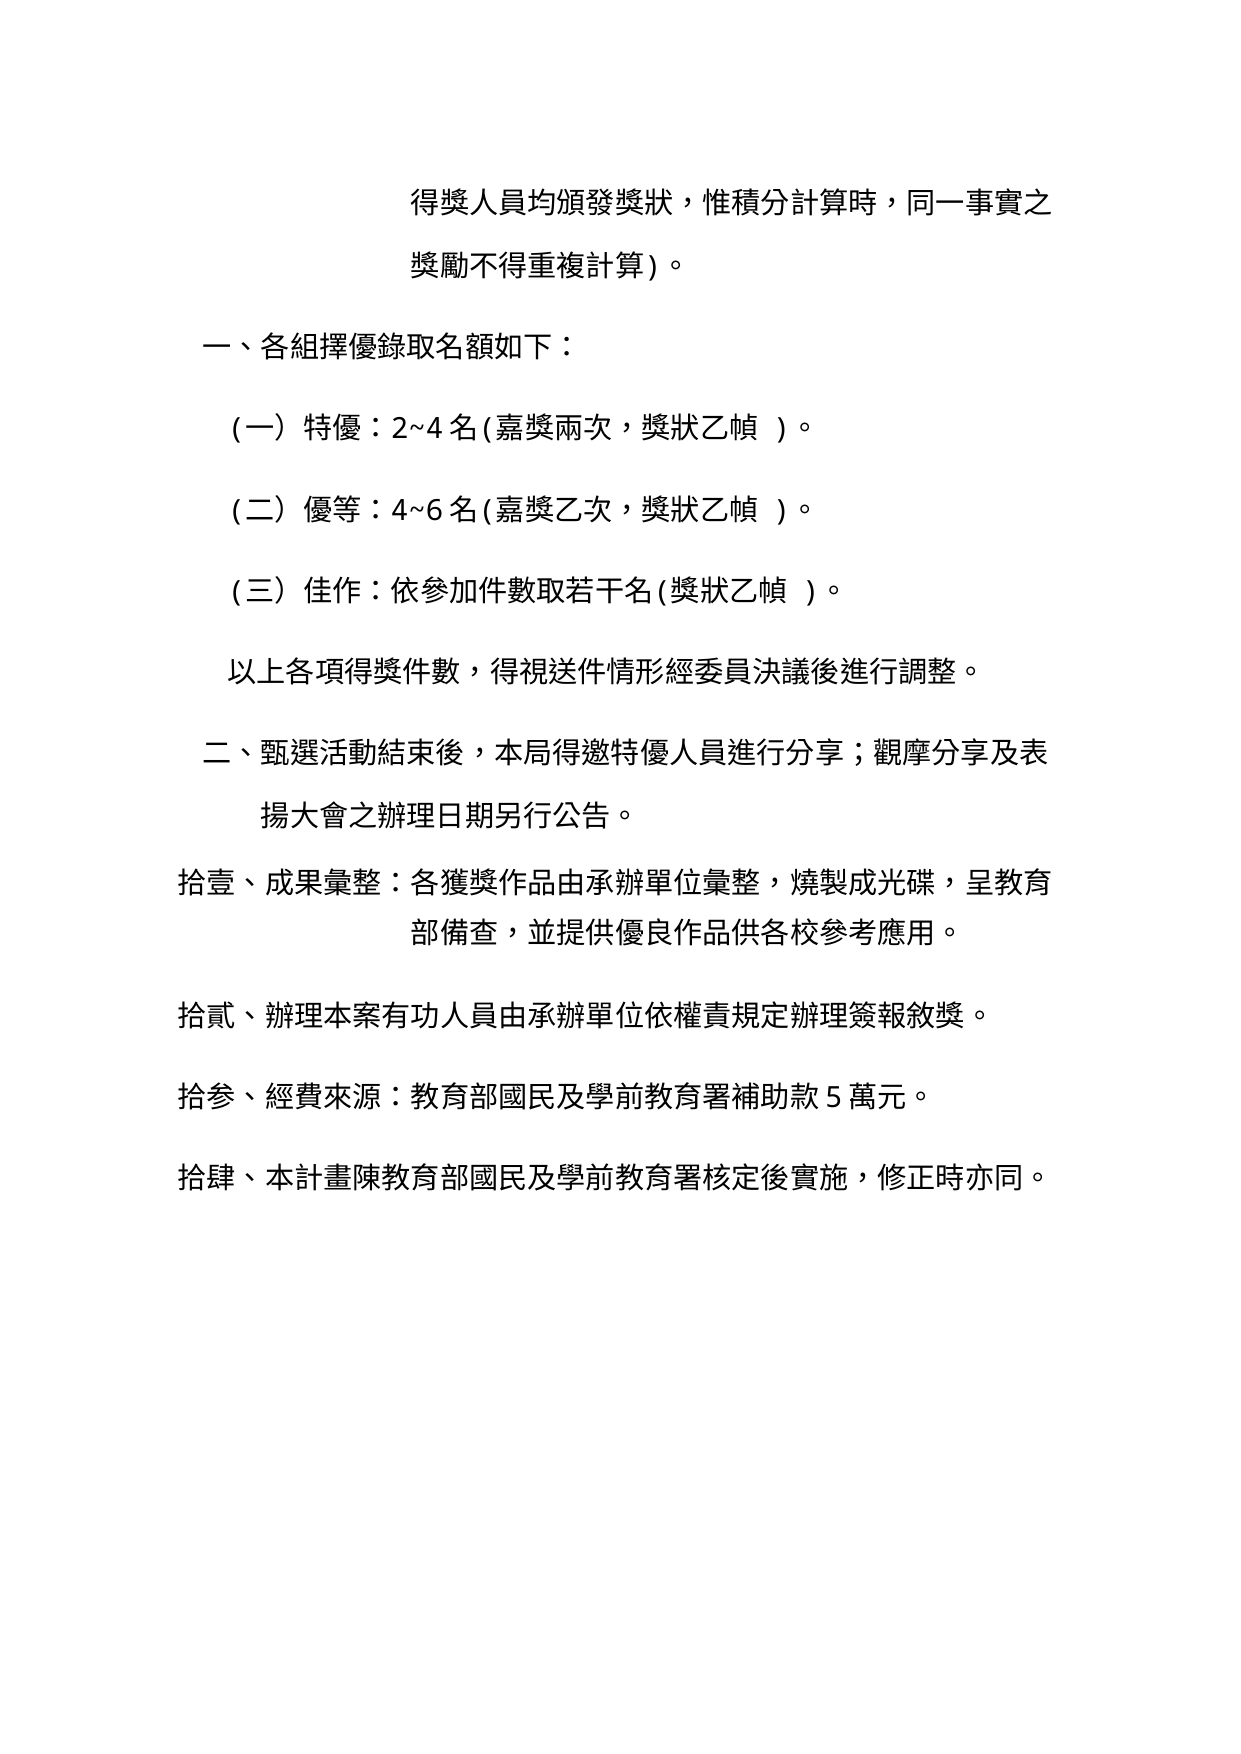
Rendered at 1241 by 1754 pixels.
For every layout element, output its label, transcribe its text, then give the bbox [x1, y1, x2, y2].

text 得獎人員均頒發獎狀，惟積分計算時，同一事實之獎勵不得重複計算)。 [177, 159, 1063, 284]
text 二、甄選活動結束後，本局得邀特優人員進行分享；觀摩分享及表揚大會之辦理日期另行公告。 [202, 709, 1063, 834]
text (三）佳作：依參加件數取若干名(獎狀乙幀 )。 [227, 547, 1063, 609]
text 一、各組擇優錄取名額如下： [202, 303, 1063, 366]
text 拾貳、辦理本案有功人員由承辦單位依權責規定辦理簽報敘獎。 [177, 972, 1063, 1034]
text 以上各項得獎件數，得視送件情形經委員決議後進行調整。 [227, 628, 1063, 691]
text 拾参、經費來源：教育部國民及學前教育署補助款5萬元。 [177, 1053, 1063, 1116]
text 拾肆、本計畫陳教育部國民及學前教育署核定後實施，修正時亦同。 [177, 1134, 1063, 1197]
text (二）優等：4~6名(嘉獎乙次，獎狀乙幀 )。 [227, 466, 1063, 528]
text (一）特優：2~4名(嘉獎兩次，獎狀乙幀 )。 [227, 384, 1063, 447]
text 拾壹、成果彙整：各獲獎作品由承辦單位彙整，燒製成光碟，呈教育部備查，並提供優良作品供各校參考應用。 [177, 853, 1063, 953]
